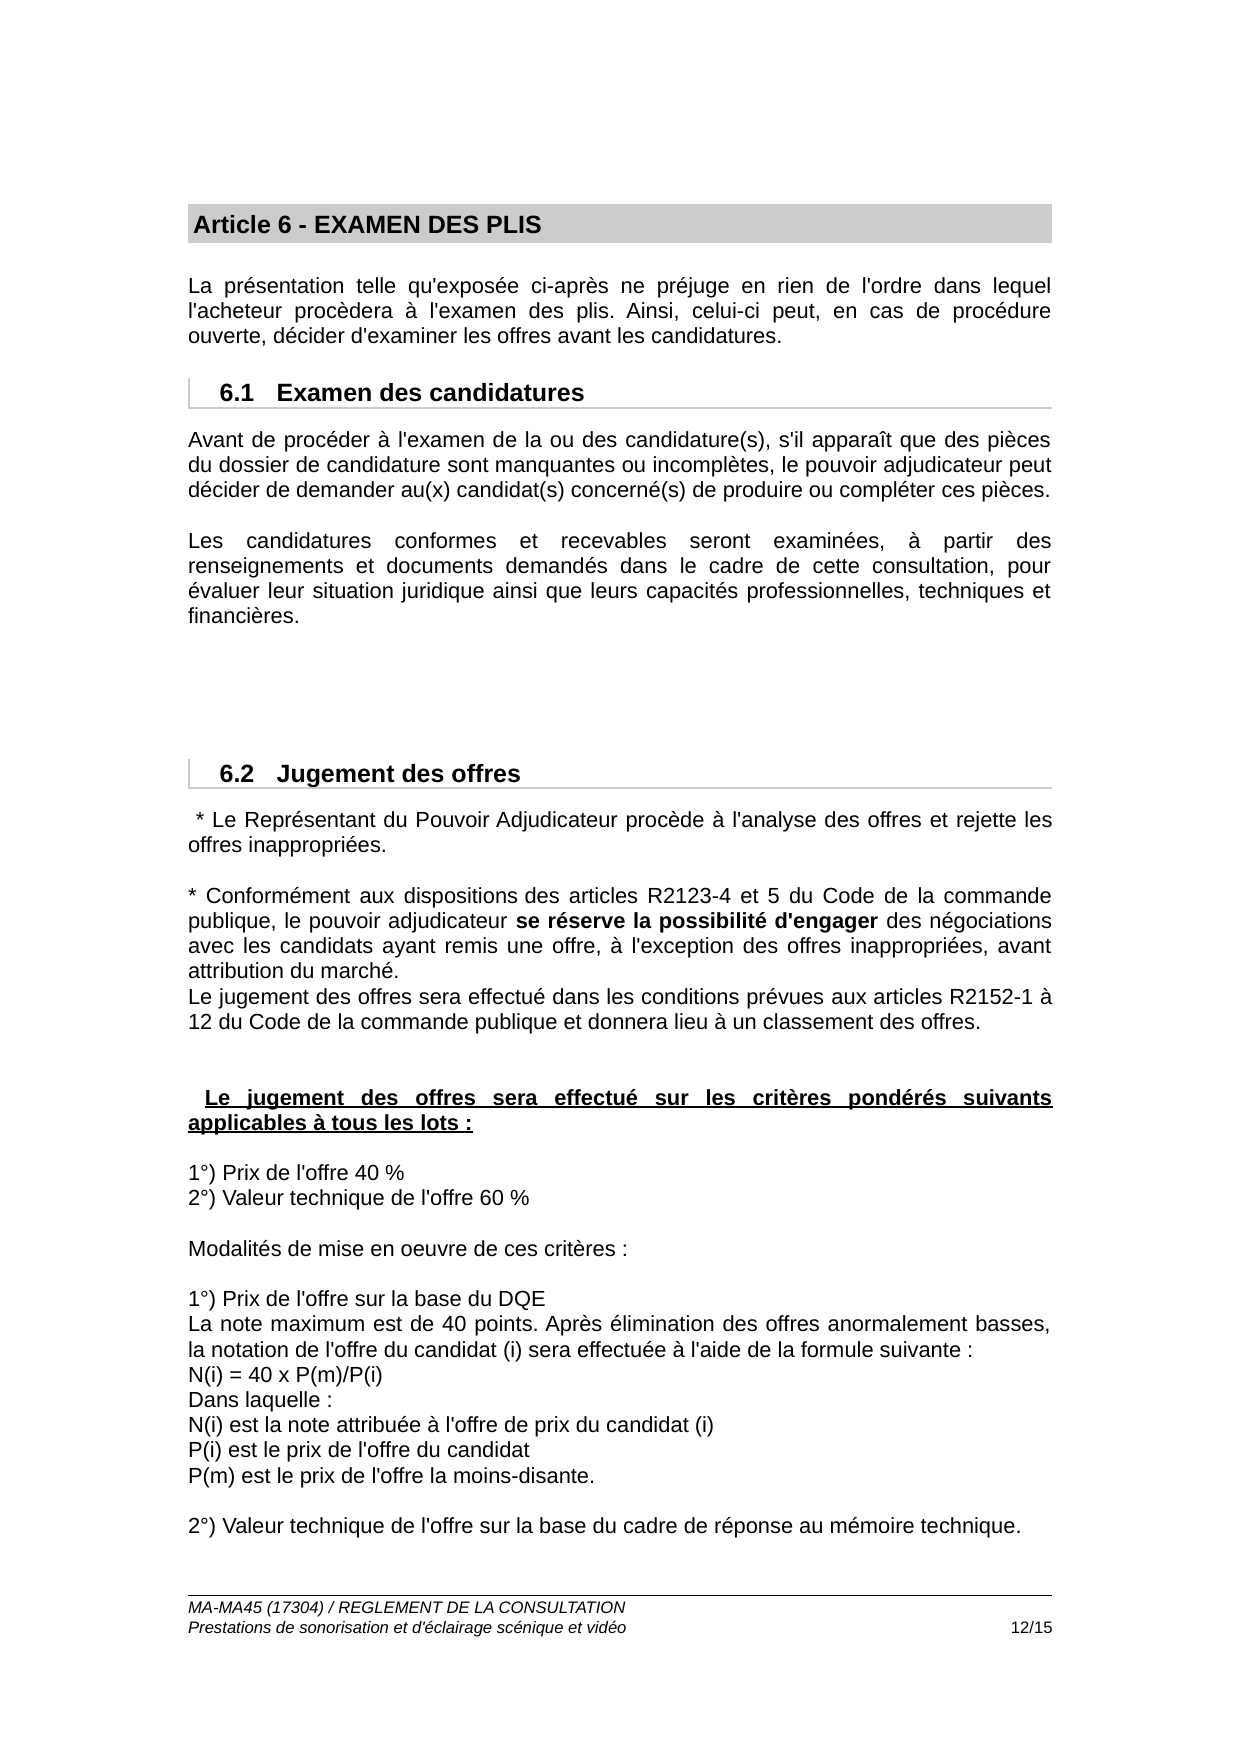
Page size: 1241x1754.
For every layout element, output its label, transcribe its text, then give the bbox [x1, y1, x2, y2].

text P(i) est le prix de l'offre du candidat [188, 1437, 1052, 1463]
text Le jugement des offres sera effectué sur les critères pondérés suivants applicables à tous les lots : [188, 1084, 1052, 1135]
text Modalités de mise en oeuvre de ces critères : [188, 1236, 1052, 1261]
text * Le Représentant du Pouvoir Adjudicateur procède à l'analyse des offres et rejette les offres inappropriées. [188, 807, 1052, 858]
subtitle Jugement des offres [190, 759, 1052, 787]
text La présentation telle qu'exposée ci-après ne préjuge en rien de l'ordre dans lequel l'acheteur procèdera à l'examen des plis. Ainsi, celui-ci peut, en cas de procédure ouverte, décider d'examiner les offres avant les candidatures. [188, 273, 1052, 349]
text 2°) Valeur technique de l'offre sur la base du cadre de réponse au mémoire technique. [188, 1513, 1052, 1538]
subtitle Examen des candidatures [190, 378, 1052, 407]
text 1°) Prix de l'offre sur la base du DQE [188, 1286, 1052, 1311]
text * Conformément aux dispositions des articles R2123-4 et 5 du Code de la commande publique, le pouvoir adjudicateur se réserve la possibilité d'engager des négociations avec les candidats ayant remis une offre, à l'exception des offres inappropriées, avant attribution du marché. [188, 883, 1052, 984]
text P(m) est le prix de l'offre la moins-disante. [188, 1463, 1052, 1488]
text 1°) Prix de l'offre 40 % [188, 1160, 1052, 1185]
text Les candidatures conformes et recevables seront examinées, à partir des renseignements et documents demandés dans le cadre de cette consultation, pour évaluer leur situation juridique ainsi que leurs capacités professionnelles, techniques et financières. [188, 527, 1052, 628]
subtitle EXAMEN DES PLIS [190, 207, 1050, 241]
text La note maximum est de 40 points. Après élimination des offres anormalement basses, la notation de l'offre du candidat (i) sera effectuée à l'aide de la formule suivante : [188, 1311, 1052, 1362]
text 2°) Valeur technique de l'offre 60 % [188, 1185, 1052, 1211]
text Dans laquelle : [188, 1387, 1052, 1412]
text N(i) = 40 x P(m)/P(i) [188, 1362, 1052, 1387]
text Avant de procéder à l'examen de la ou des candidature(s), s'il apparaît que des pièces du dossier de candidature sont manquantes ou incomplètes, le pouvoir adjudicateur peut décider de demander au(x) candidat(s) concerné(s) de produire ou compléter ces pièces. [188, 427, 1052, 502]
text N(i) est la note attribuée à l'offre de prix du candidat (i) [188, 1412, 1052, 1437]
text Le jugement des offres sera effectué dans les conditions prévues aux articles R2152-1 à 12 du Code de la commande publique et donnera lieu à un classement des offres. [188, 984, 1052, 1034]
